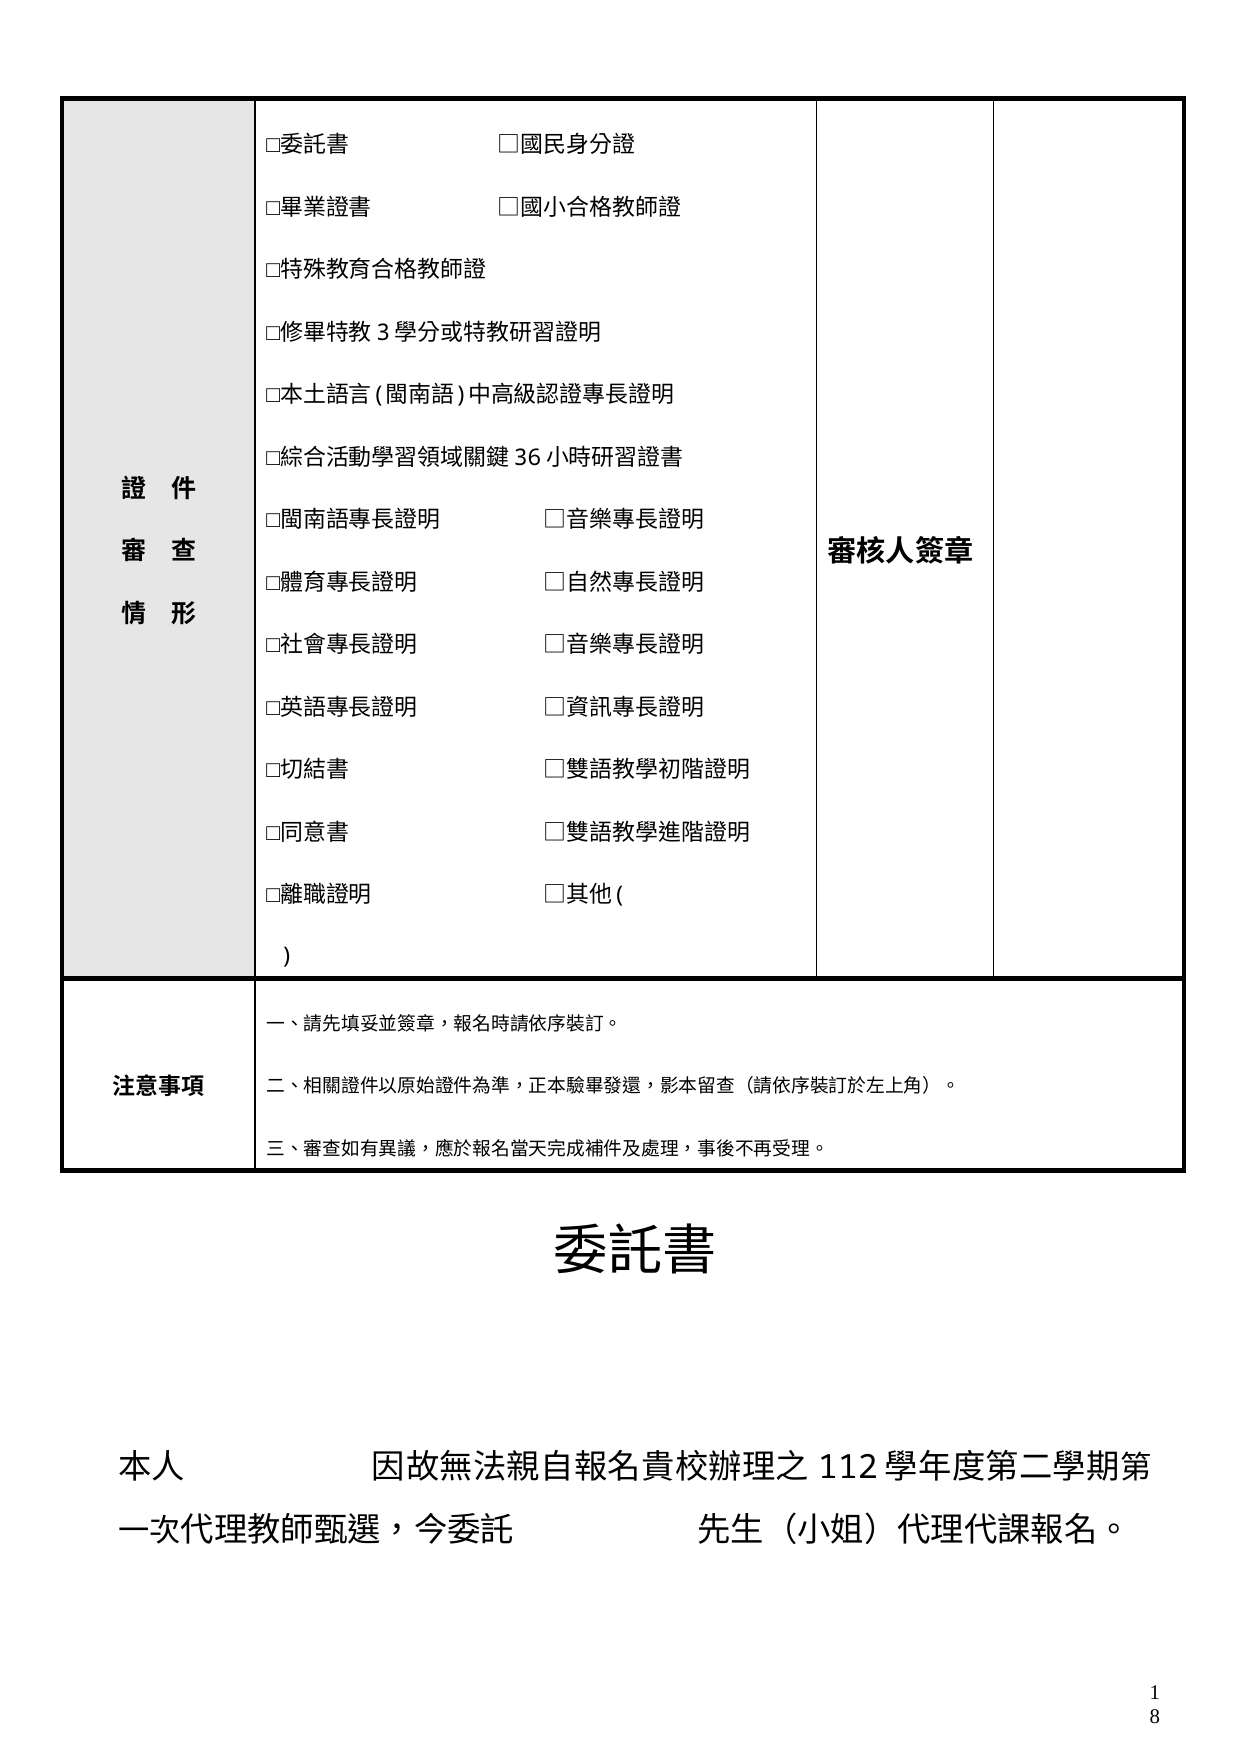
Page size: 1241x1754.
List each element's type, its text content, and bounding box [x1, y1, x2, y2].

table_cell 證 件 審 查 情 形 [64, 101, 254, 976]
text 委託書 [118, 1173, 1152, 1298]
table_cell [994, 101, 1182, 976]
text 本人 因故無法親自報名貴校辦理之112學年度第二學期第一次代理教師甄選，今委託 先生（小姐）代理代課報名。 [118, 1423, 1152, 1548]
table_cell □委託書 □國民身分證 □畢業證書 □國小合格教師證 □特殊教育合格教師證 □修畢特教3學分或特教研習證明 □本土語言(閩南語)中高級認證專長證明 □綜合活動學習領域關鍵36小時研習證書 □閩南語專長證明 □音樂專長證明 □體育專長證明 □自然專長證明 □社會專長證明 □音樂專長證明 □英語專長證明 □資訊專長證明 □切結書 □雙語教學初階證明 □同意書 □雙語教學進階證明 □離職證明 □其他( ) [256, 101, 816, 976]
table_cell 審核人簽章 [817, 101, 993, 976]
table_cell 注意事項 [64, 981, 254, 1168]
table_cell 一、請先填妥並簽章，報名時請依序裝訂。 二、相關證件以原始證件為準，正本驗畢發還，影本留查（請依序裝訂於左上角）。 三、審查如有異議，應於報名當天完成補件及處理，事後不再受理。 [256, 981, 1182, 1168]
